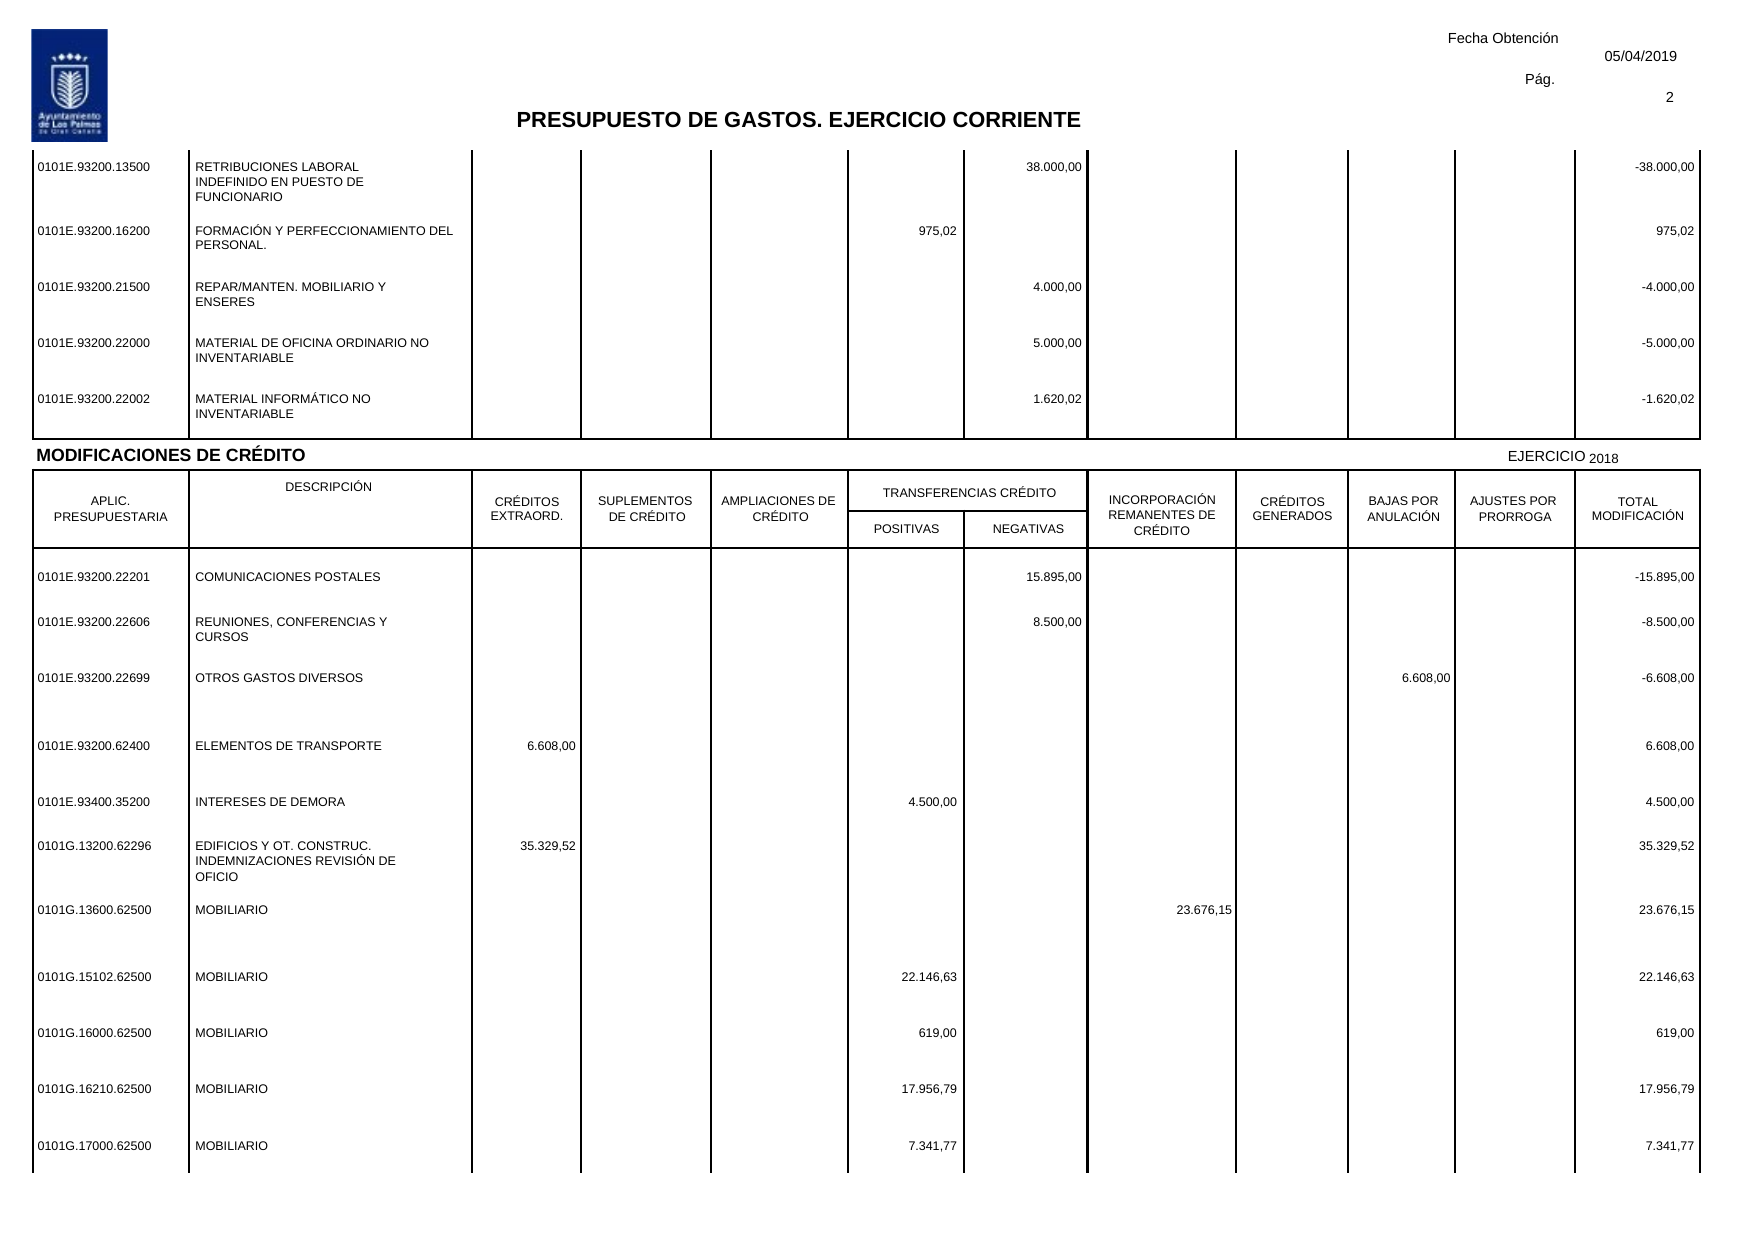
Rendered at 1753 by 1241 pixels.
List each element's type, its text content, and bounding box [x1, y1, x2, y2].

table_cell 23.676,15 [1089, 893, 1235, 949]
table_cell [1456, 270, 1574, 326]
table_cell [712, 326, 847, 382]
table_cell MATERIAL INFORMÁTICO NO INVENTARIABLE [190, 382, 471, 438]
table_header DESCRIPCIÓN [190, 471, 471, 547]
table_cell COMUNICACIONES POSTALES [190, 549, 471, 605]
table_cell [965, 949, 1086, 1005]
table_header INCORPORACIÓN REMANENTES DE CRÉDITO [1089, 471, 1235, 547]
table_cell [712, 893, 847, 949]
table_cell [473, 949, 580, 1005]
table_cell [1089, 829, 1235, 893]
table_header CRÉDITOS EXTRAORD. [473, 471, 580, 547]
table_cell MOBILIARIO [190, 1061, 471, 1117]
table_cell MOBILIARIO [190, 1005, 471, 1061]
table_cell [849, 150, 963, 214]
table_cell 0101E.93200.21500 [34, 270, 188, 326]
table_cell [1456, 829, 1574, 893]
table_cell [473, 150, 580, 214]
table_cell [965, 661, 1086, 717]
table_cell -8.500,00 [1576, 605, 1699, 661]
table_cell [1237, 829, 1347, 893]
table_cell [1089, 661, 1235, 717]
table_cell [1237, 949, 1347, 1005]
table_cell [1237, 893, 1347, 949]
table_cell [1349, 270, 1454, 326]
table_header TRANSFERENCIAS CRÉDITO [849, 471, 1086, 509]
table_cell 0101G.16210.62500 [34, 1061, 188, 1117]
table_cell [1456, 605, 1574, 661]
table_cell [582, 1005, 710, 1061]
table_cell 0101E.93200.16200 [34, 214, 188, 270]
table_cell [965, 1005, 1086, 1061]
table_cell [1456, 893, 1574, 949]
table_cell [849, 893, 963, 949]
table_cell [965, 717, 1086, 773]
table_header SUPLEMENTOS DE CRÉDITO [582, 471, 710, 547]
table_cell [473, 549, 580, 605]
table_header AMPLIACIONES DE CRÉDITO [712, 471, 847, 547]
table_cell [965, 829, 1086, 893]
table_cell [582, 661, 710, 717]
table_cell REUNIONES, CONFERENCIAS Y CURSOS [190, 605, 471, 661]
table_cell [582, 270, 710, 326]
table_cell -4.000,00 [1576, 270, 1699, 326]
table_cell [1237, 382, 1347, 438]
table_cell [712, 661, 847, 717]
table_cell [473, 326, 580, 382]
table_cell [1089, 549, 1235, 605]
table_cell [965, 893, 1086, 949]
table_cell [1237, 1117, 1347, 1173]
table_cell [1089, 773, 1235, 829]
table_cell [1456, 1117, 1574, 1173]
table_cell [473, 605, 580, 661]
table_cell [1089, 605, 1235, 661]
table_cell MOBILIARIO [190, 949, 471, 1005]
table_cell [1089, 717, 1235, 773]
table_cell [849, 661, 963, 717]
table_cell [1456, 326, 1574, 382]
table_cell [473, 893, 580, 949]
table_cell [582, 717, 710, 773]
table_cell [1349, 717, 1454, 773]
table_cell [582, 150, 710, 214]
table_cell [849, 326, 963, 382]
table_cell [582, 829, 710, 893]
table_cell 0101G.13200.62296 [34, 829, 188, 893]
table_cell [712, 270, 847, 326]
table_cell [1349, 1005, 1454, 1061]
table_cell [582, 949, 710, 1005]
table_cell 0101G.13600.62500 [34, 893, 188, 949]
table_header CRÉDITOS GENERADOS [1237, 471, 1347, 547]
table_cell 8.500,00 [965, 605, 1086, 661]
table_cell [849, 605, 963, 661]
table_cell 5.000,00 [965, 326, 1086, 382]
table_cell [1349, 382, 1454, 438]
table_cell [473, 1117, 580, 1173]
table_cell 0101G.17000.62500 [34, 1117, 188, 1173]
table_cell 17.956,79 [849, 1061, 963, 1117]
table_cell [582, 773, 710, 829]
table_cell 0101E.93200.22699 [34, 661, 188, 717]
table_cell MOBILIARIO [190, 1117, 471, 1173]
table_cell 35.329,52 [473, 829, 580, 893]
table_cell 0101G.16000.62500 [34, 1005, 188, 1061]
table_cell [1349, 829, 1454, 893]
table_cell 7.341,77 [1576, 1117, 1699, 1173]
table_cell 15.895,00 [965, 549, 1086, 605]
table_cell [582, 326, 710, 382]
table_cell [582, 214, 710, 270]
table_cell [1237, 214, 1347, 270]
table_cell 0101E.93200.22606 [34, 605, 188, 661]
table_cell [1456, 150, 1574, 214]
table_cell 17.956,79 [1576, 1061, 1699, 1117]
table_cell [849, 382, 963, 438]
table_cell [1349, 1117, 1454, 1173]
table_header BAJAS POR ANULACIÓN [1349, 471, 1454, 547]
table_cell -38.000,00 [1576, 150, 1699, 214]
table_cell -1.620,02 [1576, 382, 1699, 438]
table_cell -15.895,00 [1576, 549, 1699, 605]
table_cell [712, 829, 847, 893]
table_cell EDIFICIOS Y OT. CONSTRUC. INDEMNIZACIONES REVISIÓN DE OFICIO [190, 829, 471, 893]
table_cell -6.608,00 [1576, 661, 1699, 717]
table_cell 0101G.15102.62500 [34, 949, 188, 1005]
table_cell [849, 270, 963, 326]
table_cell [582, 549, 710, 605]
table_cell 0101E.93200.22000 [34, 326, 188, 382]
table_cell [712, 150, 847, 214]
table_cell [712, 1117, 847, 1173]
table_cell [1237, 549, 1347, 605]
table_cell [473, 1005, 580, 1061]
table_cell [473, 773, 580, 829]
table_cell ELEMENTOS DE TRANSPORTE [190, 717, 471, 773]
table_cell 4.500,00 [1576, 773, 1699, 829]
table_cell [1456, 1061, 1574, 1117]
table_cell [849, 717, 963, 773]
table_cell [1089, 214, 1235, 270]
table_cell [1456, 549, 1574, 605]
table_cell [1456, 382, 1574, 438]
table_cell [1237, 326, 1347, 382]
table_cell [1456, 1005, 1574, 1061]
table_cell [473, 1061, 580, 1117]
table_cell 0101E.93200.62400 [34, 717, 188, 773]
table_cell [712, 605, 847, 661]
table_cell NEGATIVAS [965, 512, 1086, 547]
table_cell [1237, 1005, 1347, 1061]
table_cell [1349, 1061, 1454, 1117]
table_cell REPAR/MANTEN. MOBILIARIO Y ENSERES [190, 270, 471, 326]
table_cell [473, 270, 580, 326]
table_cell [712, 717, 847, 773]
table_cell 0101E.93200.13500 [34, 150, 188, 214]
table_cell [712, 1005, 847, 1061]
table_cell [712, 382, 847, 438]
table_cell 6.608,00 [1576, 717, 1699, 773]
table_cell MOBILIARIO [190, 893, 471, 949]
table_cell 7.341,77 [849, 1117, 963, 1173]
table_cell [582, 1061, 710, 1117]
table_cell [849, 829, 963, 893]
table_cell [1237, 605, 1347, 661]
table_cell 619,00 [1576, 1005, 1699, 1061]
table_cell [965, 1117, 1086, 1173]
table_cell [1237, 717, 1347, 773]
table_cell 22.146,63 [1576, 949, 1699, 1005]
table_cell 975,02 [1576, 214, 1699, 270]
table_cell [1456, 717, 1574, 773]
text MODIFICACIONES DE CRÉDITO EJERCICIO 2018 [36, 440, 1618, 466]
table_cell [712, 949, 847, 1005]
table_cell MATERIAL DE OFICINA ORDINARIO NO INVENTARIABLE [190, 326, 471, 382]
table_cell 0101E.93200.22002 [34, 382, 188, 438]
table_cell [1349, 549, 1454, 605]
picture [31, 29, 108, 142]
table_cell 22.146,63 [849, 949, 963, 1005]
table_cell [1089, 326, 1235, 382]
table_header APLIC. PRESUPUESTARIA [34, 471, 188, 547]
table_cell [1456, 949, 1574, 1005]
table_cell OTROS GASTOS DIVERSOS [190, 661, 471, 717]
table_cell [1089, 1061, 1235, 1117]
table_cell FORMACIÓN Y PERFECCIONAMIENTO DEL PERSONAL. [190, 214, 471, 270]
table_cell [849, 549, 963, 605]
table_cell -5.000,00 [1576, 326, 1699, 382]
table_cell 975,02 [849, 214, 963, 270]
table_header AJUSTES POR PRORROGA [1456, 471, 1574, 547]
table_cell 6.608,00 [1349, 661, 1454, 717]
table_cell 4.500,00 [849, 773, 963, 829]
table_cell 6.608,00 [473, 717, 580, 773]
table_cell [712, 549, 847, 605]
table_cell [965, 214, 1086, 270]
table_header TOTAL MODIFICACIÓN [1576, 471, 1699, 547]
table_cell [1349, 214, 1454, 270]
table_cell [1456, 661, 1574, 717]
table_cell 23.676,15 [1576, 893, 1699, 949]
table_cell [1349, 150, 1454, 214]
table_cell [1456, 773, 1574, 829]
table_cell 4.000,00 [965, 270, 1086, 326]
table_cell 1.620,02 [965, 382, 1086, 438]
table_cell [965, 1061, 1086, 1117]
table_cell [965, 773, 1086, 829]
table_cell [1237, 661, 1347, 717]
table_cell [1349, 893, 1454, 949]
table_cell INTERESES DE DEMORA [190, 773, 471, 829]
table_cell [582, 893, 710, 949]
table_cell [1089, 270, 1235, 326]
table_cell [1237, 270, 1347, 326]
table_cell [473, 661, 580, 717]
table_cell RETRIBUCIONES LABORAL INDEFINIDO EN PUESTO DE FUNCIONARIO [190, 150, 471, 214]
table_cell [712, 1061, 847, 1117]
table_cell [582, 382, 710, 438]
table_cell 619,00 [849, 1005, 963, 1061]
table_cell [1237, 773, 1347, 829]
table_cell [1349, 773, 1454, 829]
table_cell 0101E.93200.22201 [34, 549, 188, 605]
table_cell [473, 382, 580, 438]
table_cell [712, 214, 847, 270]
table_cell [1456, 214, 1574, 270]
table_cell [1089, 1005, 1235, 1061]
table_cell [1089, 382, 1235, 438]
table_cell 35.329,52 [1576, 829, 1699, 893]
table_cell [582, 605, 710, 661]
table_cell [1237, 1061, 1347, 1117]
table_cell 38.000,00 [965, 150, 1086, 214]
table_cell [1349, 605, 1454, 661]
table_cell [1089, 949, 1235, 1005]
table_cell [1349, 326, 1454, 382]
table_cell [712, 773, 847, 829]
table_cell [1237, 150, 1347, 214]
table_cell 0101E.93400.35200 [34, 773, 188, 829]
table_cell [1349, 949, 1454, 1005]
table_cell [582, 1117, 710, 1173]
table_cell [473, 214, 580, 270]
table_cell [1089, 150, 1235, 214]
table_cell [1089, 1117, 1235, 1173]
table_cell POSITIVAS [849, 512, 963, 547]
